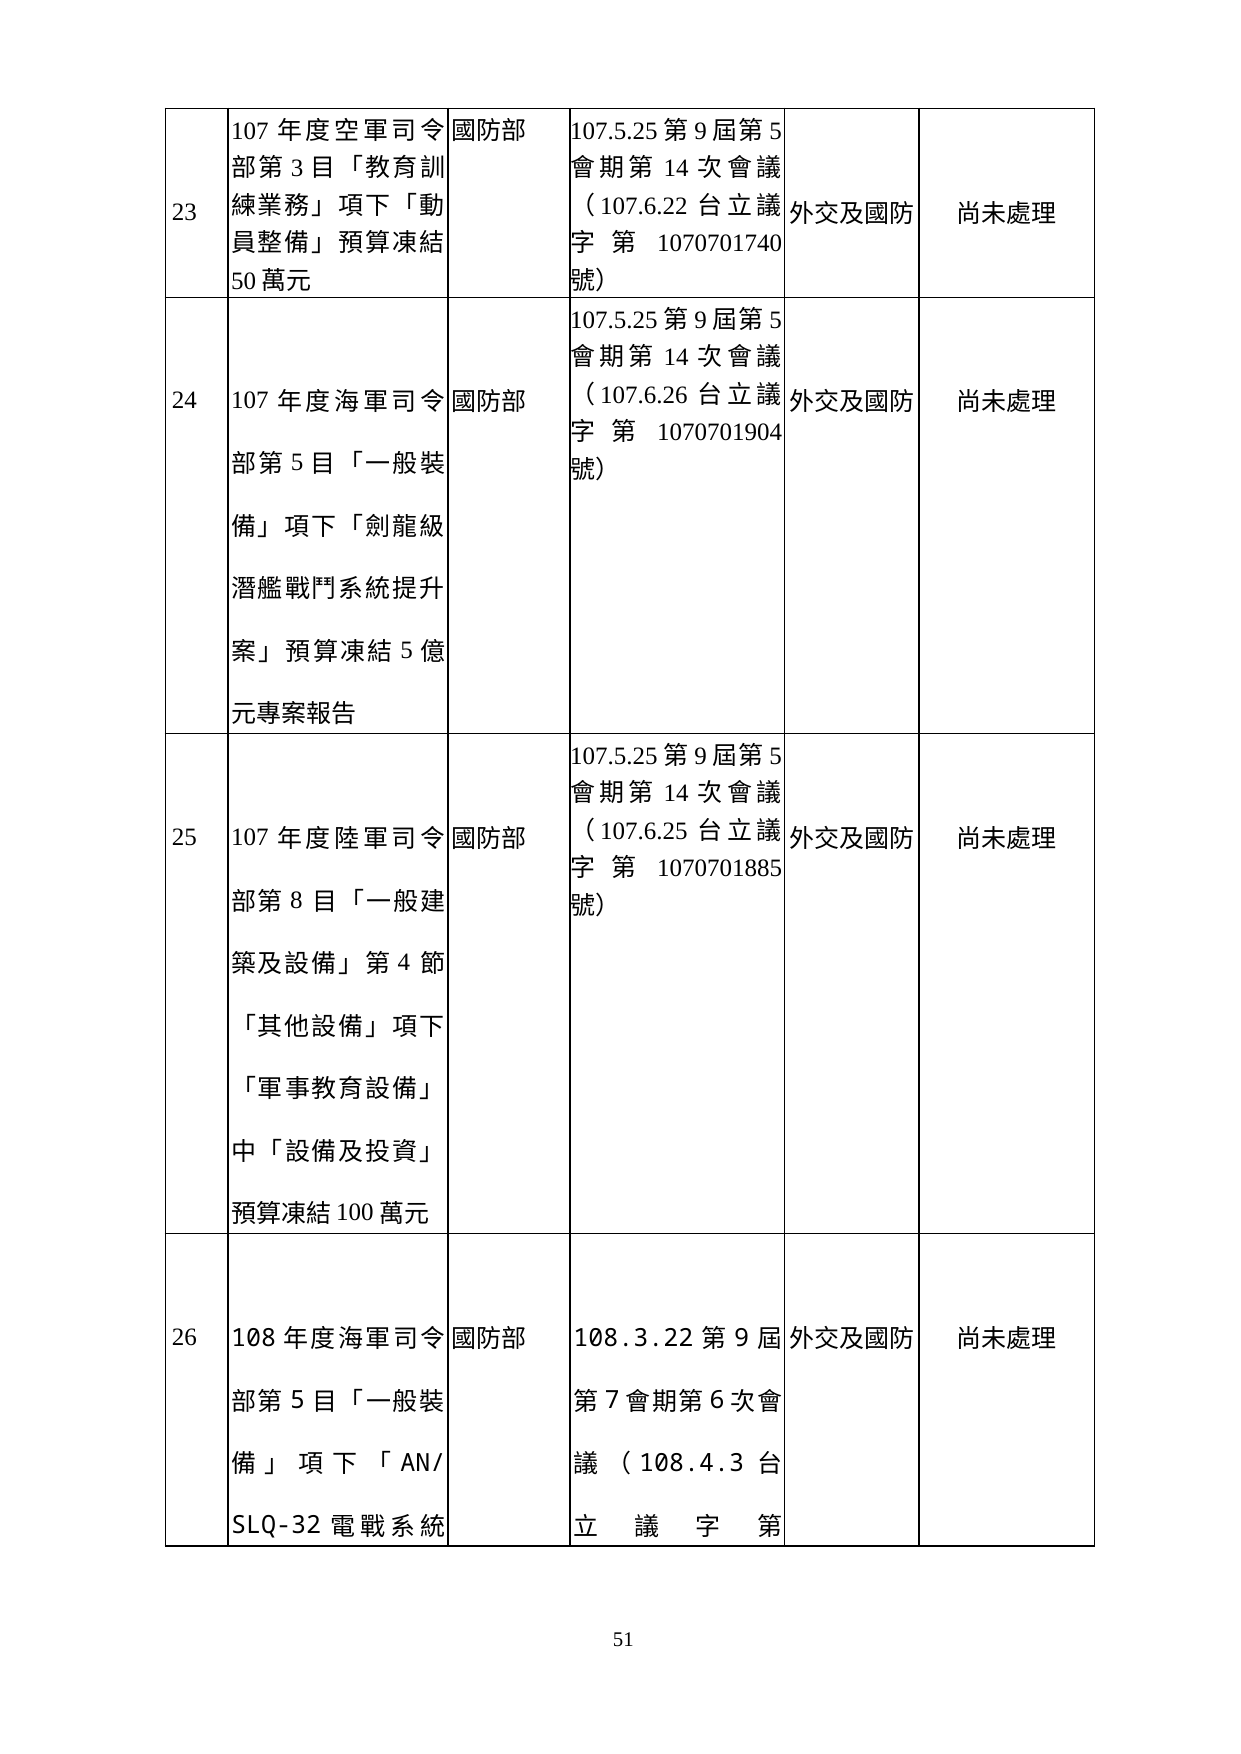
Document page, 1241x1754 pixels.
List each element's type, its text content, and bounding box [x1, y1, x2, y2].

table_cell [166, 109, 227, 297]
table_cell 外交及國防 [785, 734, 918, 1233]
table_cell 外交及國防 [785, 298, 918, 733]
table_cell [166, 1234, 227, 1545]
table_cell 108年度海軍司令部第5目「一般裝備」項下「AN/SLQ-32電戰系統 [229, 1234, 447, 1545]
table_cell 尚未處理 [920, 1234, 1094, 1545]
table_cell 外交及國防 [785, 109, 918, 297]
table_cell 外交及國防 [785, 1234, 918, 1545]
table_cell 國防部 [449, 298, 569, 733]
table_cell 國防部 [449, 1234, 569, 1545]
table_cell 107年度空軍司令部第3目「教育訓練業務」項下「動員整備」預算凍結50萬元 [229, 109, 447, 297]
table_cell 107.5.25第9屆第5會期第14次會議（107.6.22台立議字第1070701740號） [571, 109, 784, 297]
table_cell [166, 734, 227, 1233]
table_cell 尚未處理 [920, 298, 1094, 733]
table_cell 108.3.22第9屆第7會期第6次會議（108.4.3台立議字第 [571, 1234, 784, 1545]
table_cell [166, 298, 227, 733]
table_cell 國防部 [449, 734, 569, 1233]
table_cell 107年度海軍司令部第5目「一般裝備」項下「劍龍級潛艦戰鬥系統提升案」預算凍結5億元專案報告 [229, 298, 447, 733]
table_cell 107.5.25第9屆第5會期第14次會議（107.6.26台立議字第1070701904號） [571, 298, 784, 733]
table_cell 尚未處理 [920, 734, 1094, 1233]
table_cell 107.5.25第9屆第5會期第14次會議（107.6.25台立議字第1070701885號） [571, 734, 784, 1233]
table_cell 國防部 [449, 109, 569, 297]
table_cell 107年度陸軍司令部第8 目「一般建築及設備」第4 節「其他設備」項下「軍事教育設備」中「設備及投資」預算凍結100 萬元 [229, 734, 447, 1233]
table_cell 尚未處理 [920, 109, 1094, 297]
